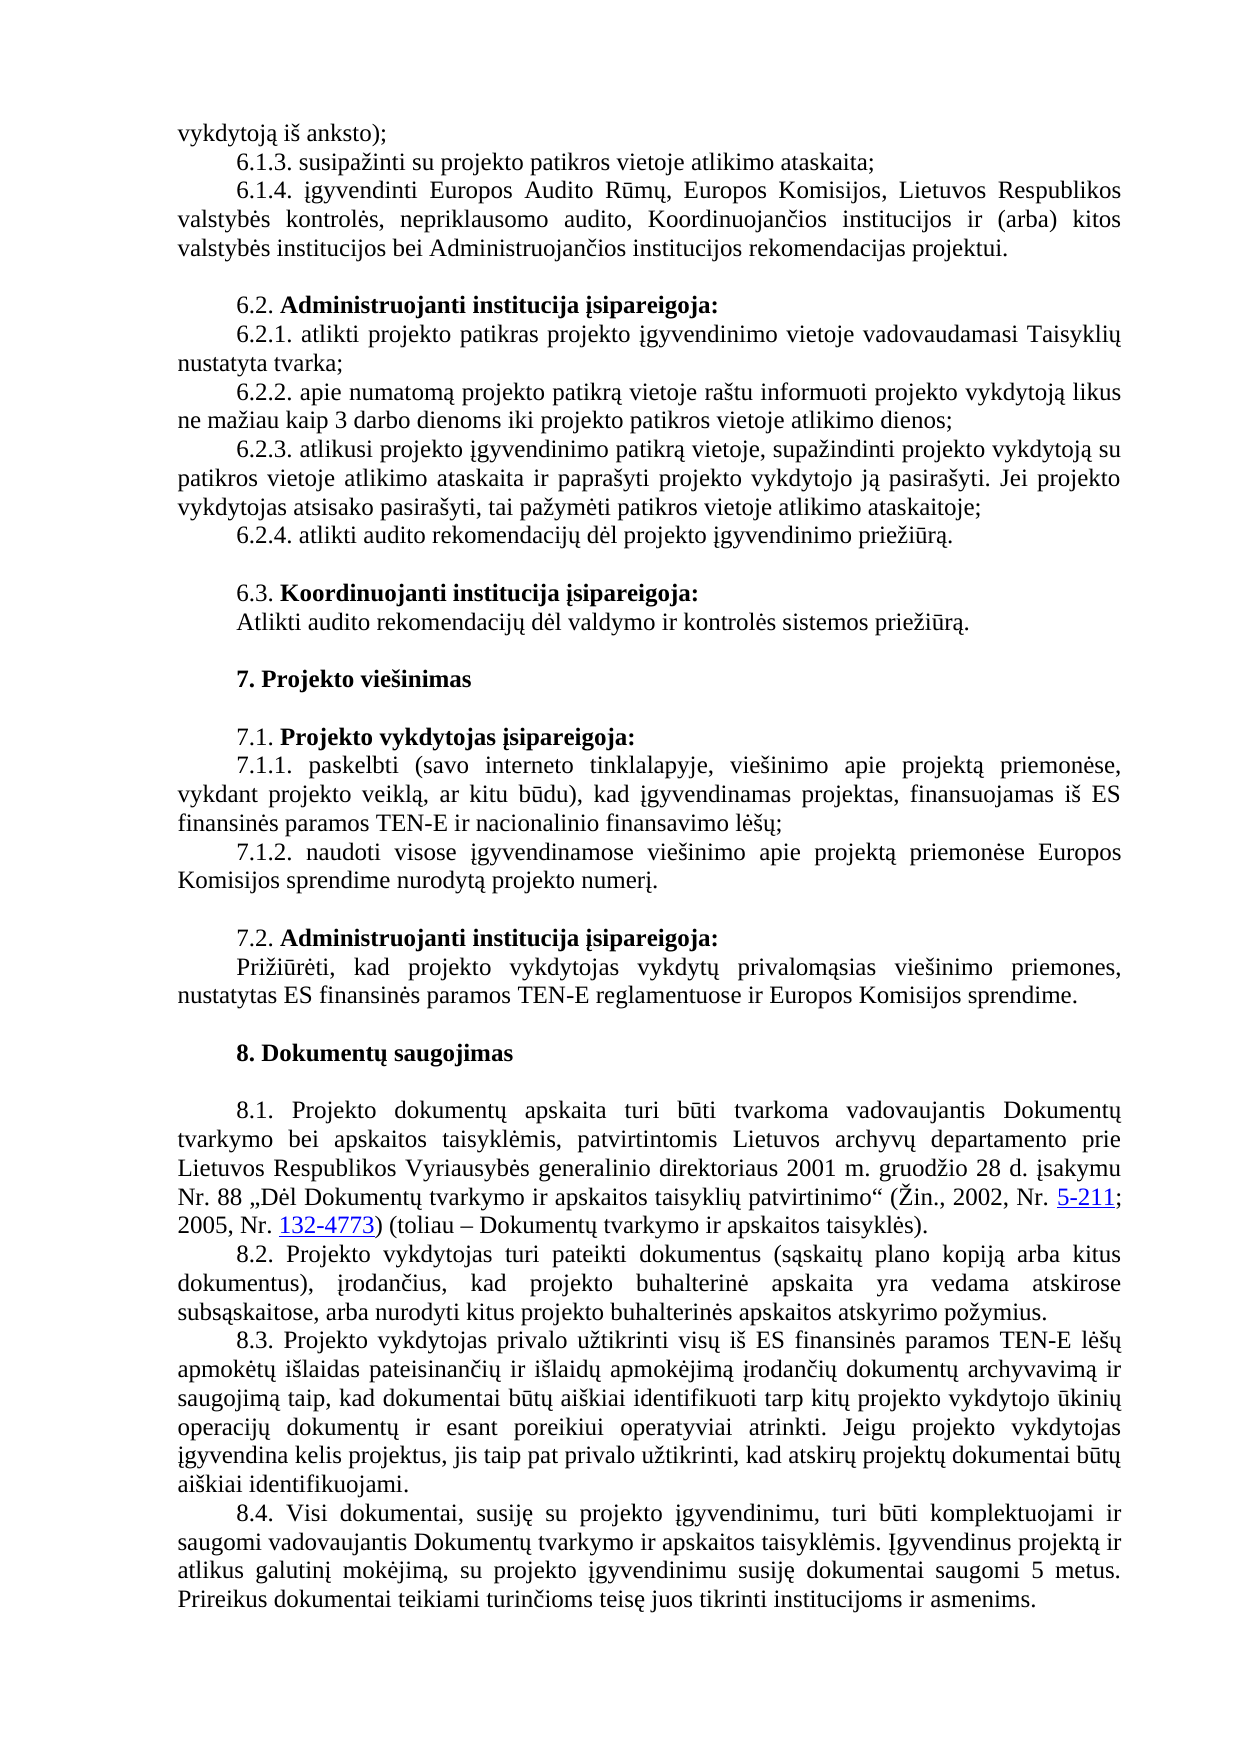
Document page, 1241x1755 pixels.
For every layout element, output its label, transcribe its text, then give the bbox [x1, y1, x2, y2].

text 6.2.2. apie numatomą projekto patikrą vietoje raštu informuoti projekto vykdytoją likus ne mažiau kaip 3 darbo dienoms iki projekto patikros vietoje atlikimo dienos; [177, 377, 1122, 434]
text vykdytoją iš anksto); [177, 118, 1122, 147]
text Prižiūrėti, kad projekto vykdytojas vykdytų privalomąsias viešinimo priemones, nustatytas ES finansinės paramos TEN-E reglamentuose ir Europos Komisijos sprendime. [177, 952, 1122, 1009]
text 6.2. Administruojanti institucija įsipareigoja: [177, 291, 1122, 319]
text 6.3. Koordinuojanti institucija įsipareigoja: [177, 578, 1122, 607]
text 8.4. Visi dokumentai, susiję su projekto įgyvendinimu, turi būti komplektuojami ir saugomi vadovaujantis Dokumentų tvarkymo ir apskaitos taisyklėmis. Įgyvendinus projektą ir atlikus galutinį mokėjimą, su projekto įgyvendinimu susiję dokumentai saugomi 5 metus. Prireikus dokumentai teikiami turinčioms teisę juos tikrinti institucijoms ir asmenims. [177, 1498, 1122, 1613]
text 6.2.4. atlikti audito rekomendacijų dėl projekto įgyvendinimo priežiūrą. [177, 521, 1122, 549]
text 7.1.1. paskelbti (savo interneto tinklalapyje, viešinimo apie projektą priemonėse, vykdant projekto veiklą, ar kitu būdu), kad įgyvendinamas projektas, finansuojamas iš ES finansinės paramos TEN-E ir nacionalinio finansavimo lėšų; [177, 751, 1122, 837]
text 8.3. Projekto vykdytojas privalo užtikrinti visų iš ES finansinės paramos TEN-E lėšų apmokėtų išlaidas pateisinančių ir išlaidų apmokėjimą įrodančių dokumentų archyvavimą ir saugojimą taip, kad dokumentai būtų aiškiai identifikuoti tarp kitų projekto vykdytojo ūkinių operacijų dokumentų ir esant poreikiui operatyviai atrinkti. Jeigu projekto vykdytojas įgyvendina kelis projektus, jis taip pat privalo užtikrinti, kad atskirų projektų dokumentai būtų aiškiai identifikuojami. [177, 1326, 1122, 1498]
text Atlikti audito rekomendacijų dėl valdymo ir kontrolės sistemos priežiūrą. [177, 607, 1122, 636]
text 8.1. Projekto dokumentų apskaita turi būti tvarkoma vadovaujantis Dokumentų tvarkymo bei apskaitos taisyklėmis, patvirtintomis Lietuvos archyvų departamento prie Lietuvos Respublikos Vyriausybės generalinio direktoriaus 2001 m. gruodžio 28 d. įsakymu Nr. 88 „Dėl Dokumentų tvarkymo ir apskaitos taisyklių patvirtinimo“ (Žin., 2002, Nr. 5-211; 2005, Nr. 132-4773) (toliau – Dokumentų tvarkymo ir apskaitos taisyklės). [177, 1096, 1122, 1239]
text 6.1.4. įgyvendinti Europos Audito Rūmų, Europos Komisijos, Lietuvos Respublikos valstybės kontrolės, nepriklausomo audito, Koordinuojančios institucijos ir (arba) kitos valstybės institucijos bei Administruojančios institucijos rekomendacijas projektui. [177, 176, 1122, 262]
text 6.1.3. susipažinti su projekto patikros vietoje atlikimo ataskaita; [177, 147, 1122, 176]
text 7.1.2. naudoti visose įgyvendinamose viešinimo apie projektą priemonėse Europos Komisijos sprendime nurodytą projekto numerį. [177, 837, 1122, 894]
text 7. Projekto viešinimas [177, 664, 1122, 693]
text 8.2. Projekto vykdytojas turi pateikti dokumentus (sąskaitų plano kopiją arba kitus dokumentus), įrodančius, kad projekto buhalterinė apskaita yra vedama atskirose subsąskaitose, arba nurodyti kitus projekto buhalterinės apskaitos atskyrimo požymius. [177, 1239, 1122, 1326]
text 7.1. Projekto vykdytojas įsipareigoja: [177, 722, 1122, 751]
text 8. Dokumentų saugojimas [177, 1038, 1122, 1067]
text 6.2.1. atlikti projekto patikras projekto įgyvendinimo vietoje vadovaudamasi Taisyklių nustatyta tvarka; [177, 319, 1122, 377]
text 6.2.3. atlikusi projekto įgyvendinimo patikrą vietoje, supažindinti projekto vykdytoją su patikros vietoje atlikimo ataskaita ir paprašyti projekto vykdytojo ją pasirašyti. Jei projekto vykdytojas atsisako pasirašyti, tai pažymėti patikros vietoje atlikimo ataskaitoje; [177, 434, 1122, 521]
text 7.2. Administruojanti institucija įsipareigoja: [177, 923, 1122, 952]
